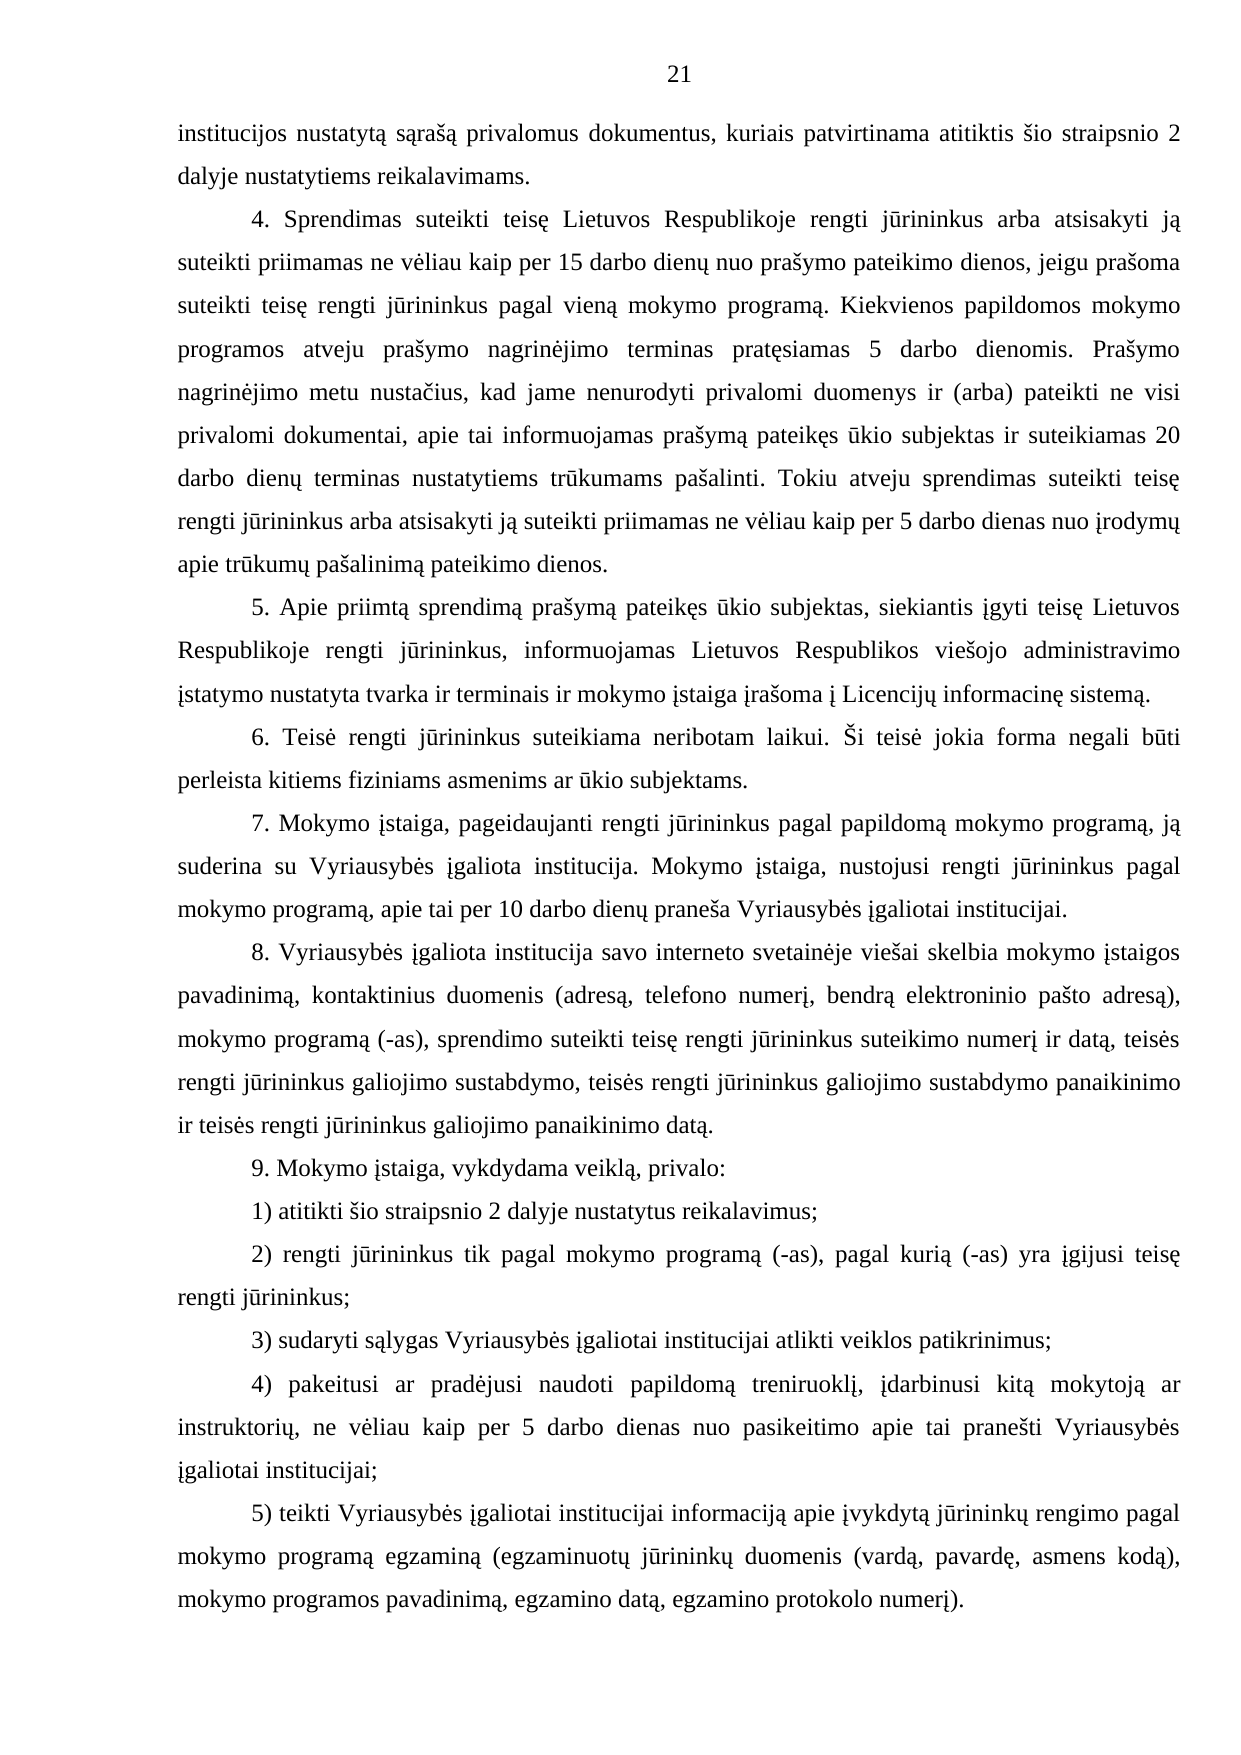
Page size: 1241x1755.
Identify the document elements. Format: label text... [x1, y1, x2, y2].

text institucijos nustatytą sąrašą privalomus dokumentus, kuriais patvirtinama atitiktis šio straipsnio 2 dalyje nustatytiems reikalavimams. [177, 118, 1181, 190]
text 7. Mokymo įstaiga, pageidaujanti rengti jūrininkus pagal papildomą mokymo programą, ją suderina su Vyriausybės įgaliota institucija. Mokymo įstaiga, nustojusi rengti jūrininkus pagal mokymo programą, apie tai per 10 darbo dienų praneša Vyriausybės įgaliotai institucijai. [177, 808, 1181, 923]
text 8. Vyriausybės įgaliota institucija savo interneto svetainėje viešai skelbia mokymo įstaigos pavadinimą, kontaktinius duomenis (adresą, telefono numerį, bendrą elektroninio pašto adresą), mokymo programą (-as), sprendimo suteikti teisę rengti jūrininkus suteikimo numerį ir datą, teisės rengti jūrininkus galiojimo sustabdymo, teisės rengti jūrininkus galiojimo sustabdymo panaikinimo ir teisės rengti jūrininkus galiojimo panaikinimo datą. [177, 937, 1181, 1139]
text 1) atitikti šio straipsnio 2 dalyje nustatytus reikalavimus; [177, 1196, 1181, 1225]
text 4) pakeitusi ar pradėjusi naudoti papildomą treniruoklį, įdarbinusi kitą mokytoją ar instruktorių, ne vėliau kaip per 5 darbo dienas nuo pasikeitimo apie tai pranešti Vyriausybės įgaliotai institucijai; [177, 1369, 1181, 1484]
text 9. Mokymo įstaiga, vykdydama veiklą, privalo: [177, 1153, 1181, 1182]
text 3) sudaryti sąlygas Vyriausybės įgaliotai institucijai atlikti veiklos patikrinimus; [177, 1326, 1181, 1354]
text 2) rengti jūrininkus tik pagal mokymo programą (-as), pagal kurią (-as) yra įgijusi teisę rengti jūrininkus; [177, 1239, 1181, 1311]
text 5. Apie priimtą sprendimą prašymą pateikęs ūkio subjektas, siekiantis įgyti teisę Lietuvos Respublikoje rengti jūrininkus, informuojamas Lietuvos Respublikos viešojo administravimo įstatymo nustatyta tvarka ir terminais ir mokymo įstaiga įrašoma į Licencijų informacinę sistemą. [177, 592, 1181, 707]
text 4. Sprendimas suteikti teisę Lietuvos Respublikoje rengti jūrininkus arba atsisakyti ją suteikti priimamas ne vėliau kaip per 15 darbo dienų nuo prašymo pateikimo dienos, jeigu prašoma suteikti teisę rengti jūrininkus pagal vieną mokymo programą. Kiekvienos papildomos mokymo programos atveju prašymo nagrinėjimo terminas pratęsiamas 5 darbo dienomis. Prašymo nagrinėjimo metu nustačius, kad jame nenurodyti privalomi duomenys ir (arba) pateikti ne visi privalomi dokumentai, apie tai informuojamas prašymą pateikęs ūkio subjektas ir suteikiamas 20 darbo dienų terminas nustatytiems trūkumams pašalinti. Tokiu atveju sprendimas suteikti teisę rengti jūrininkus arba atsisakyti ją suteikti priimamas ne vėliau kaip per 5 darbo dienas nuo įrodymų apie trūkumų pašalinimą pateikimo dienos. [177, 204, 1181, 578]
text 6. Teisė rengti jūrininkus suteikiama neribotam laikui. Ši teisė jokia forma negali būti perleista kitiems fiziniams asmenims ar ūkio subjektams. [177, 722, 1181, 794]
text 5) teikti Vyriausybės įgaliotai institucijai informaciją apie įvykdytą jūrininkų rengimo pagal mokymo programą egzaminą (egzaminuotų jūrininkų duomenis (vardą, pavardę, asmens kodą), mokymo programos pavadinimą, egzamino datą, egzamino protokolo numerį). [177, 1498, 1181, 1613]
